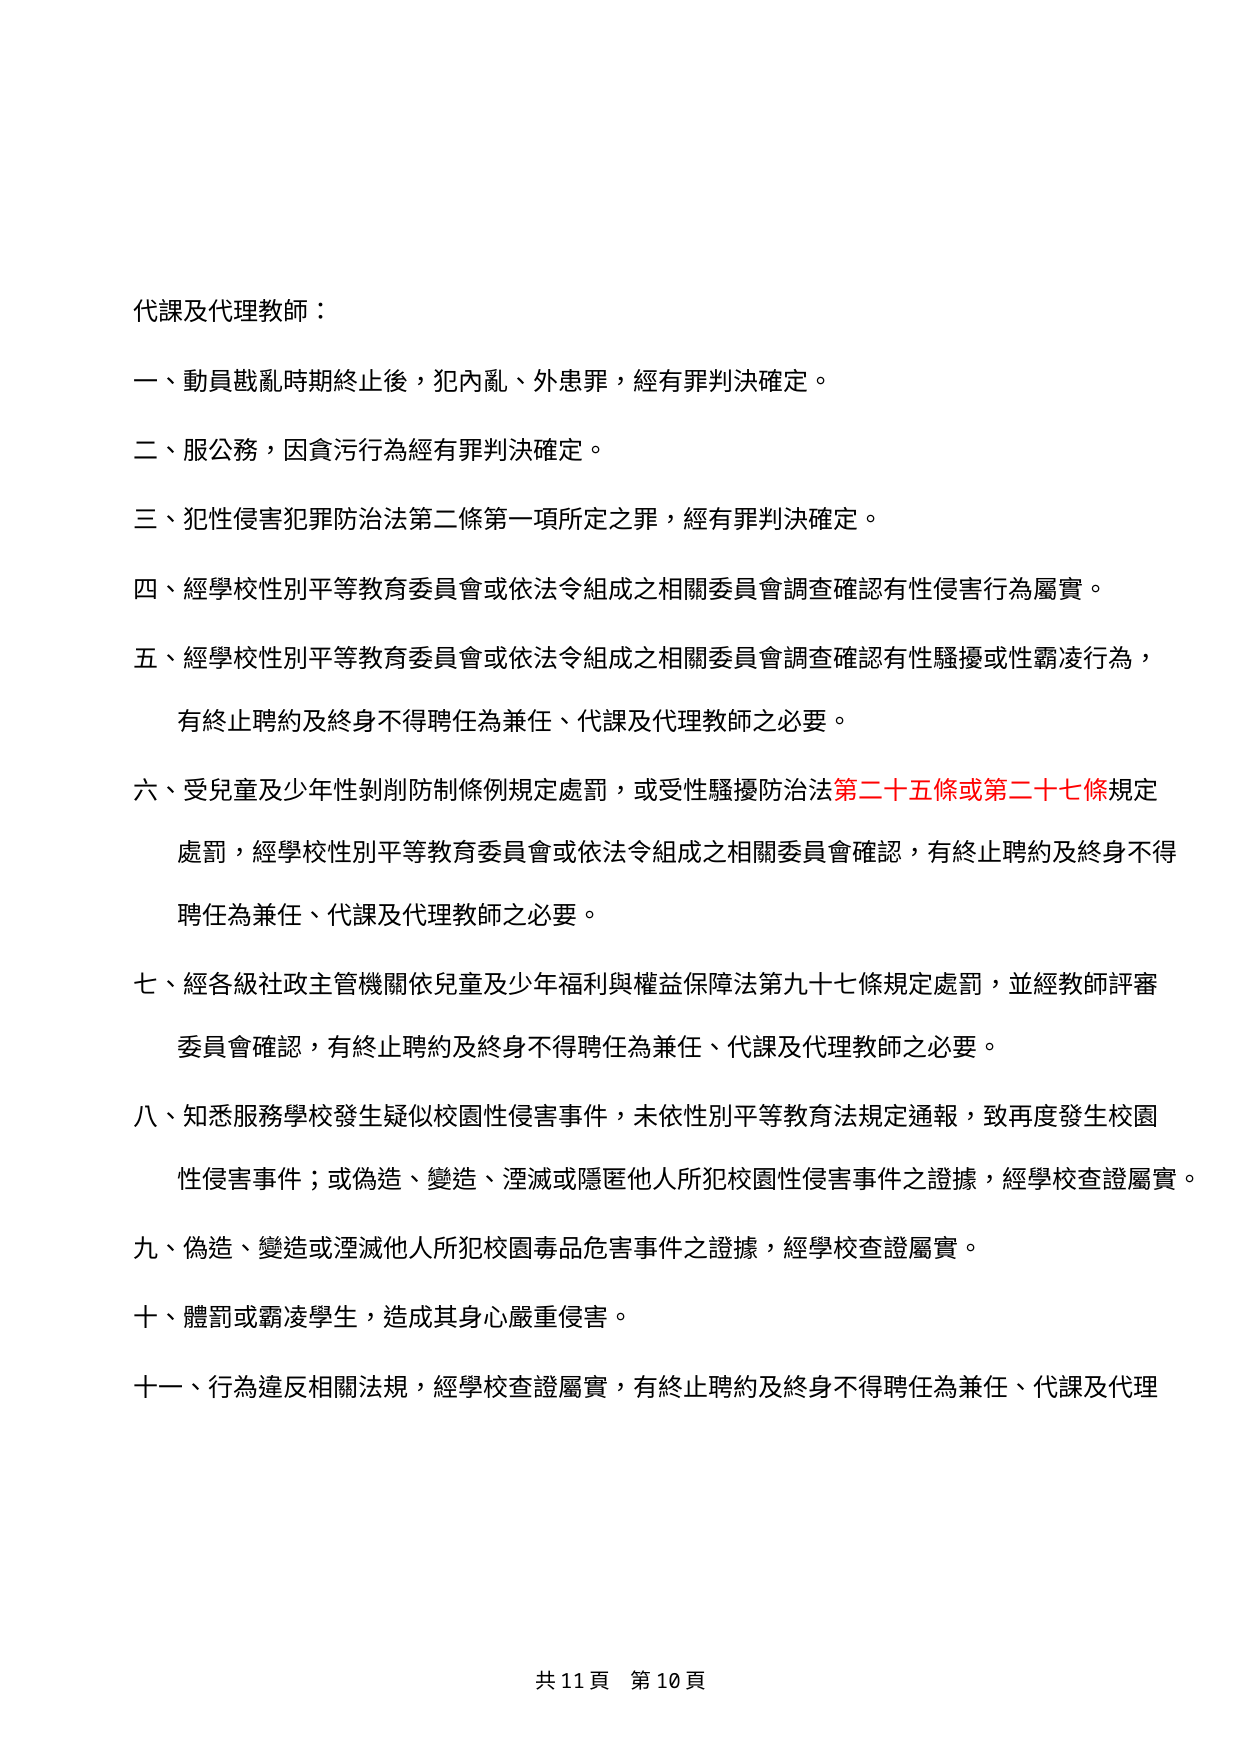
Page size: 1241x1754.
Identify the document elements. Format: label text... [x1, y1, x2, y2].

text 十、體罰或霸凌學生，造成其身心嚴重侵害。 [133, 1274, 1181, 1337]
text 一、動員戡亂時期終止後，犯內亂、外患罪，經有罪判決確定。 [133, 337, 1181, 400]
text 七、經各級社政主管機關依兒童及少年福利與權益保障法第九十七條規定處罰，並經教師評審委員會確認，有終止聘約及終身不得聘任為兼任、代課及代理教師之必要。 [133, 941, 1181, 1066]
text 八、知悉服務學校發生疑似校園性侵害事件，未依性別平等教育法規定通報，致再度發生校園性侵害事件；或偽造、變造、湮滅或隱匿他人所犯校園性侵害事件之證據，經學校查證屬實。 [133, 1073, 1181, 1198]
text 二、服公務，因貪污行為經有罪判決確定。 [133, 407, 1181, 469]
text 五、經學校性別平等教育委員會或依法令組成之相關委員會調查確認有性騷擾或性霸凌行為，有終止聘約及終身不得聘任為兼任、代課及代理教師之必要。 [133, 615, 1181, 740]
text 六、受兒童及少年性剝削防制條例規定處罰，或受性騷擾防治法第二十五條或第二十七條規定處罰，經學校性別平等教育委員會或依法令組成之相關委員會確認，有終止聘約及終身不得聘任為兼任、代課及代理教師之必要。 [133, 747, 1181, 934]
text 代課及代理教師： [59, 268, 1181, 331]
text 九、偽造、變造或湮滅他人所犯校園毒品危害事件之證據，經學校查證屬實。 [133, 1205, 1181, 1267]
text 四、經學校性別平等教育委員會或依法令組成之相關委員會調查確認有性侵害行為屬實。 [133, 546, 1181, 608]
text 十一、行為違反相關法規，經學校查證屬實，有終止聘約及終身不得聘任為兼任、代課及代理 [133, 1344, 1181, 1406]
text 三、犯性侵害犯罪防治法第二條第一項所定之罪，經有罪判決確定。 [133, 476, 1181, 539]
